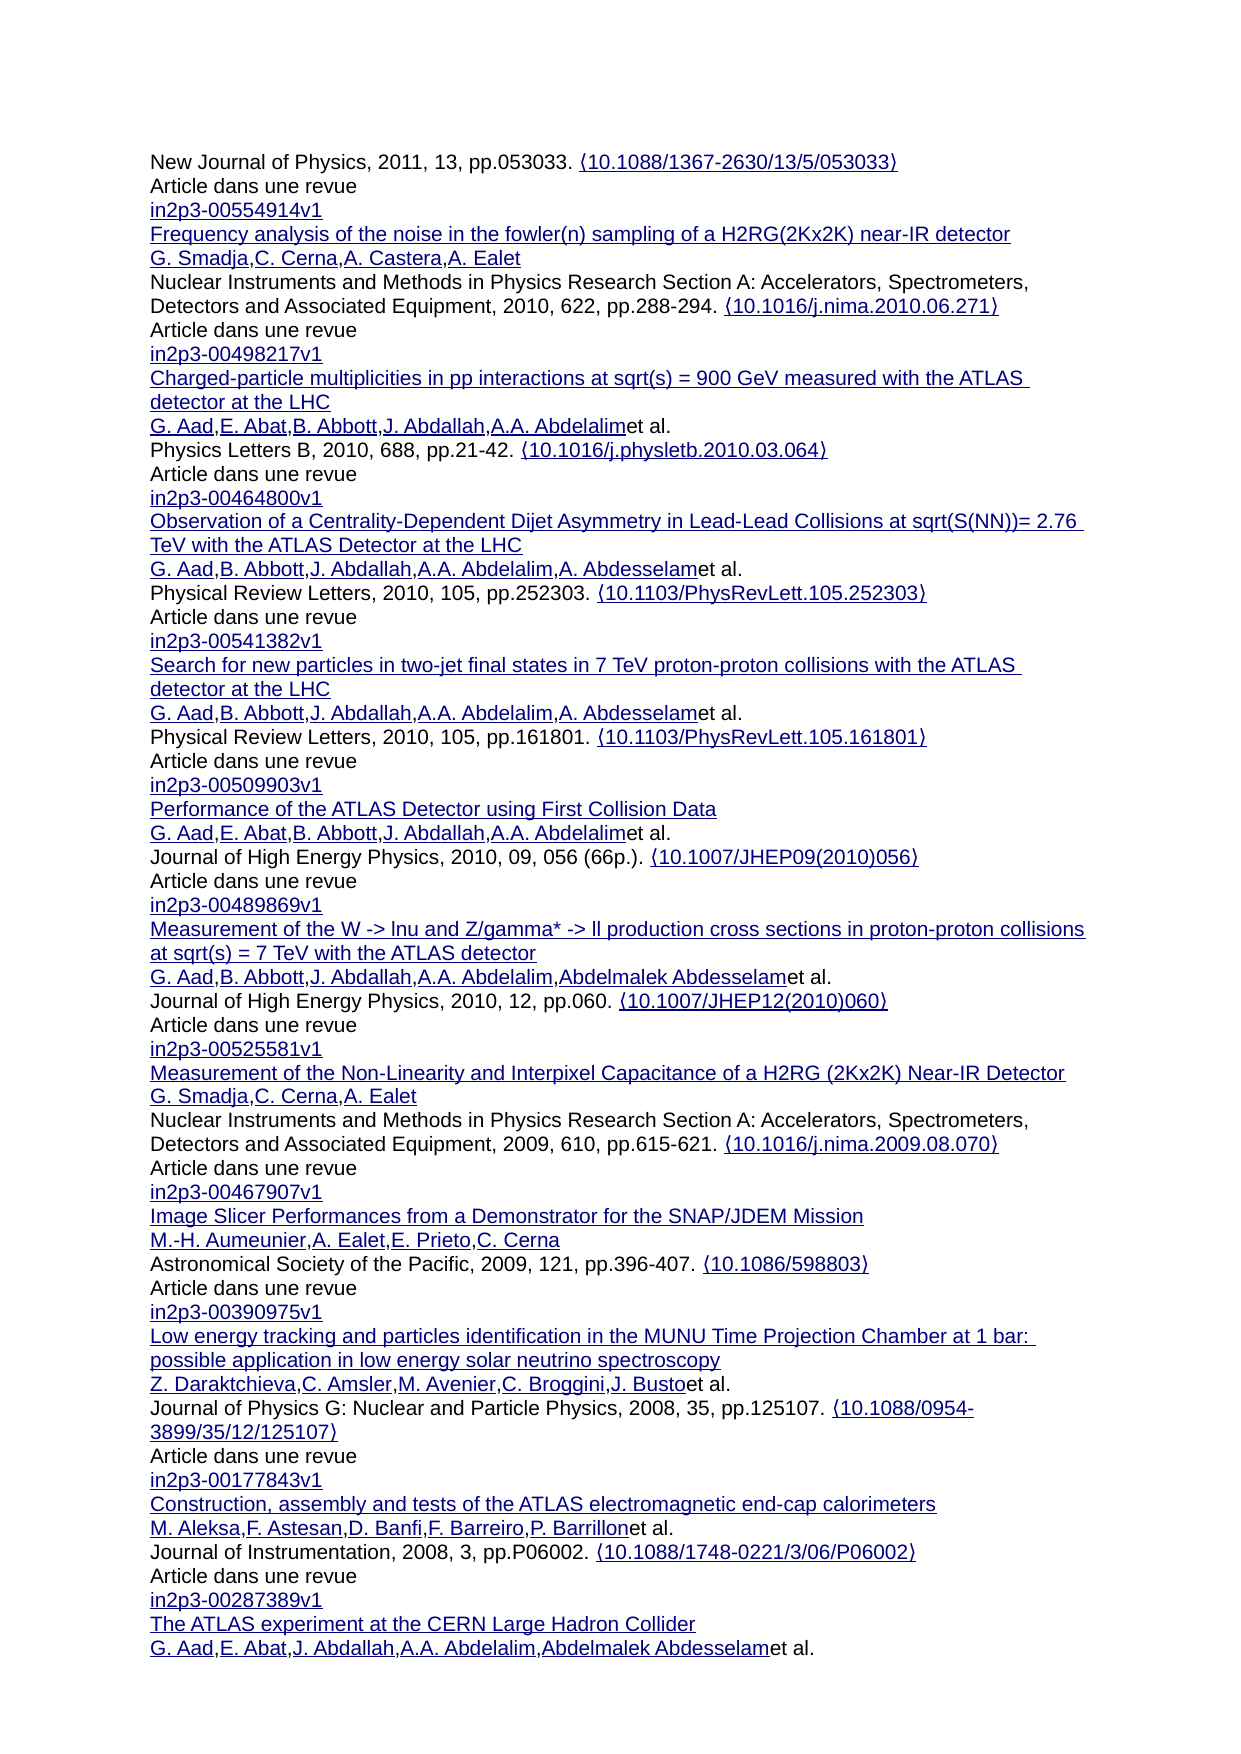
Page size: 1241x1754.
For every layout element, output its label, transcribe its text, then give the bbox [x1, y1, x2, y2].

table_cell Construction, assembly and tests of the ATLAS electromagnetic end-cap calorimeters M. Aleksa,F. Astesan,D. Banfi,F. Barreiro,P. Barrillonet al. Journal of Instrumentation, 2008, 3, pp.P06002. ⟨10.1088/1748-0221/3/06/P06002⟩ Article dans une revue in2p3-00287389v1 [150, 1492, 1090, 1611]
table_cell Measurement of the W -> lnu and Z/gamma* -> ll production cross sections in proton-proton collisions at sqrt(s) = 7 TeV with the ATLAS detector G. Aad,B. Abbott,J. Abdallah,A.A. Abdelalim,Abdelmalek Abdesselamet al. Journal of High Energy Physics, 2010, 12, pp.060. ⟨10.1007/JHEP12(2010)060⟩ Article dans une revue in2p3-00525581v1 [150, 917, 1090, 1060]
table_cell Performance of the ATLAS Detector using First Collision Data G. Aad,E. Abat,B. Abbott,J. Abdallah,A.A. Abdelalimet al. Journal of High Energy Physics, 2010, 09, 056 (66p.). ⟨10.1007/JHEP09(2010)056⟩ Article dans une revue in2p3-00489869v1 [150, 797, 1090, 917]
table_cell Search for new particles in two-jet final states in 7 TeV proton-proton collisions with the ATLAS detector at the LHC G. Aad,B. Abbott,J. Abdallah,A.A. Abdelalim,A. Abdesselamet al. Physical Review Letters, 2010, 105, pp.161801. ⟨10.1103/PhysRevLett.105.161801⟩ Article dans une revue in2p3-00509903v1 [150, 653, 1090, 797]
table_cell Frequency analysis of the noise in the fowler(n) sampling of a H2RG(2Kx2K) near-IR detector G. Smadja,C. Cerna,A. Castera,A. Ealet Nuclear Instruments and Methods in Physics Research Section A: Accelerators, Spectrometers, Detectors and Associated Equipment, 2010, 622, pp.288-294. ⟨10.1016/j.nima.2010.06.271⟩ Article dans une revue in2p3-00498217v1 [150, 222, 1090, 366]
table_cell The ATLAS experiment at the CERN Large Hadron Collider G. Aad,E. Abat,J. Abdallah,A.A. Abdelalim,Abdelmalek Abdesselamet al. [150, 1611, 1090, 1659]
table_cell New Journal of Physics, 2011, 13, pp.053033. ⟨10.1088/1367-2630/13/5/053033⟩ Article dans une revue in2p3-00554914v1 [150, 150, 1090, 222]
table_cell Image Slicer Performances from a Demonstrator for the SNAP/JDEM Mission M.-H. Aumeunier,A. Ealet,E. Prieto,C. Cerna Astronomical Society of the Pacific, 2009, 121, pp.396-407. ⟨10.1086/598803⟩ Article dans une revue in2p3-00390975v1 [150, 1204, 1090, 1324]
table_cell Observation of a Centrality-Dependent Dijet Asymmetry in Lead-Lead Collisions at sqrt(S(NN))= 2.76 TeV with the ATLAS Detector at the LHC G. Aad,B. Abbott,J. Abdallah,A.A. Abdelalim,A. Abdesselamet al. Physical Review Letters, 2010, 105, pp.252303. ⟨10.1103/PhysRevLett.105.252303⟩ Article dans une revue in2p3-00541382v1 [150, 509, 1090, 653]
table_cell Charged-particle multiplicities in pp interactions at sqrt(s) = 900 GeV measured with the ATLAS detector at the LHC G. Aad,E. Abat,B. Abbott,J. Abdallah,A.A. Abdelalimet al. Physics Letters B, 2010, 688, pp.21-42. ⟨10.1016/j.physletb.2010.03.064⟩ Article dans une revue in2p3-00464800v1 [150, 366, 1090, 509]
table_cell Low energy tracking and particles identification in the MUNU Time Projection Chamber at 1 bar: possible application in low energy solar neutrino spectroscopy Z. Daraktchieva,C. Amsler,M. Avenier,C. Broggini,J. Bustoet al. Journal of Physics G: Nuclear and Particle Physics, 2008, 35, pp.125107. ⟨10.1088/0954-3899/35/12/125107⟩ Article dans une revue in2p3-00177843v1 [150, 1324, 1090, 1492]
table_cell Measurement of the Non-Linearity and Interpixel Capacitance of a H2RG (2Kx2K) Near-IR Detector G. Smadja,C. Cerna,A. Ealet Nuclear Instruments and Methods in Physics Research Section A: Accelerators, Spectrometers, Detectors and Associated Equipment, 2009, 610, pp.615-621. ⟨10.1016/j.nima.2009.08.070⟩ Article dans une revue in2p3-00467907v1 [150, 1060, 1090, 1204]
